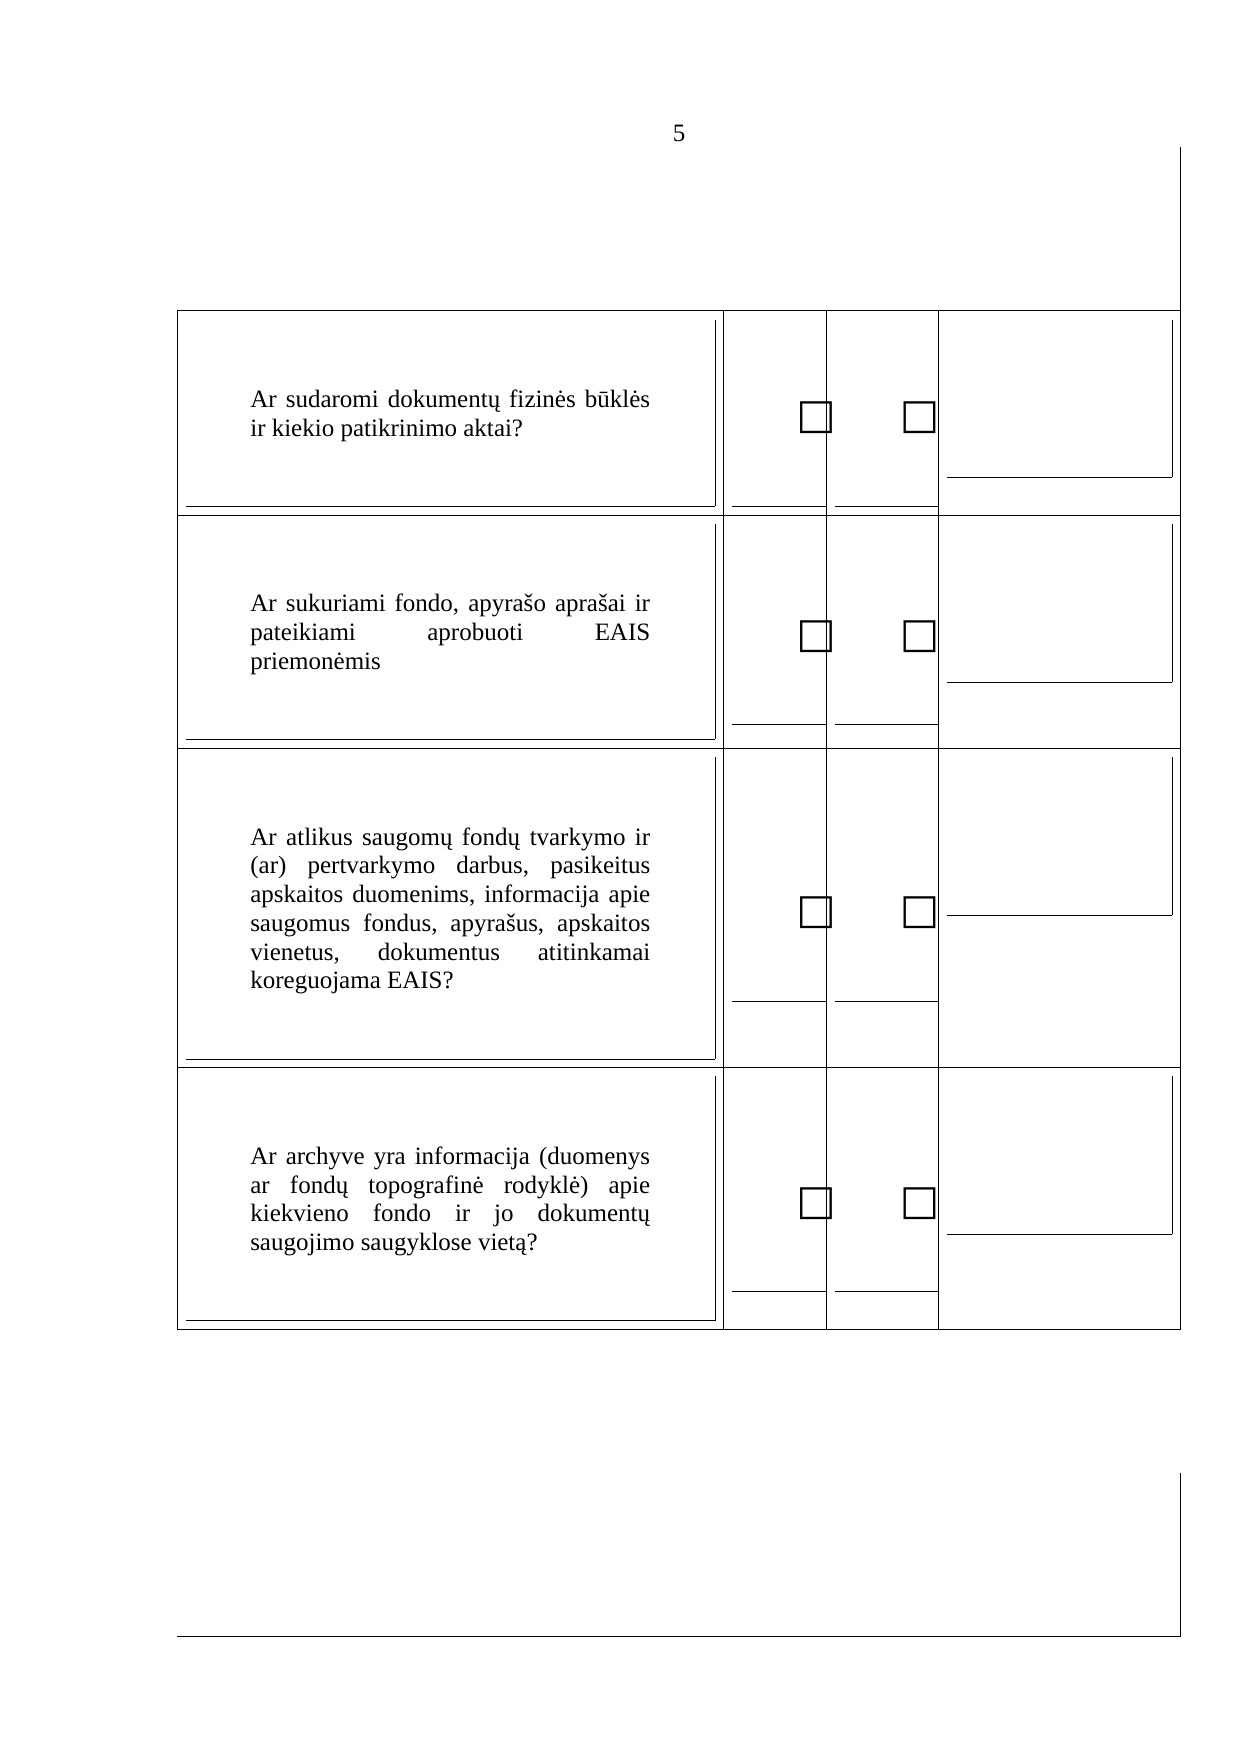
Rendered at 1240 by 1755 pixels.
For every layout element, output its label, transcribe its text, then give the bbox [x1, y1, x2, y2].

table_cell [939, 311, 1180, 514]
table_cell □ [827, 749, 938, 1067]
table_cell □ [827, 1068, 938, 1329]
table_cell [939, 749, 1180, 1067]
table_cell Ar atlikus saugomų fondų tvarkymo ir (ar) pertvarkymo darbus, pasikeitus apskaitos duomenims, informacija apie saugomus fondus, apyrašus, apskaitos vienetus, dokumentus atitinkamai koreguojama EAIS? [178, 749, 723, 1067]
table_cell □ [724, 311, 826, 514]
table_cell □ [827, 311, 938, 514]
table_cell [939, 516, 1180, 748]
table_cell Ar sukuriami fondo, apyrašo aprašai ir pateikiami aprobuoti EAIS priemonėmis [178, 516, 723, 748]
table_cell □ [827, 516, 938, 748]
table_cell □ [724, 749, 826, 1067]
table_cell [939, 1068, 1180, 1329]
table_cell □ [724, 516, 826, 748]
table_cell Ar sudaromi dokumentų fizinės būklės ir kiekio patikrinimo aktai? [178, 311, 723, 514]
table_cell Ar archyve yra informacija (duomenys ar fondų topografinė rodyklė) apie kiekvieno fondo ir jo dokumentų saugojimo saugyklose vietą? [178, 1068, 723, 1329]
table_cell □ [724, 1068, 826, 1329]
